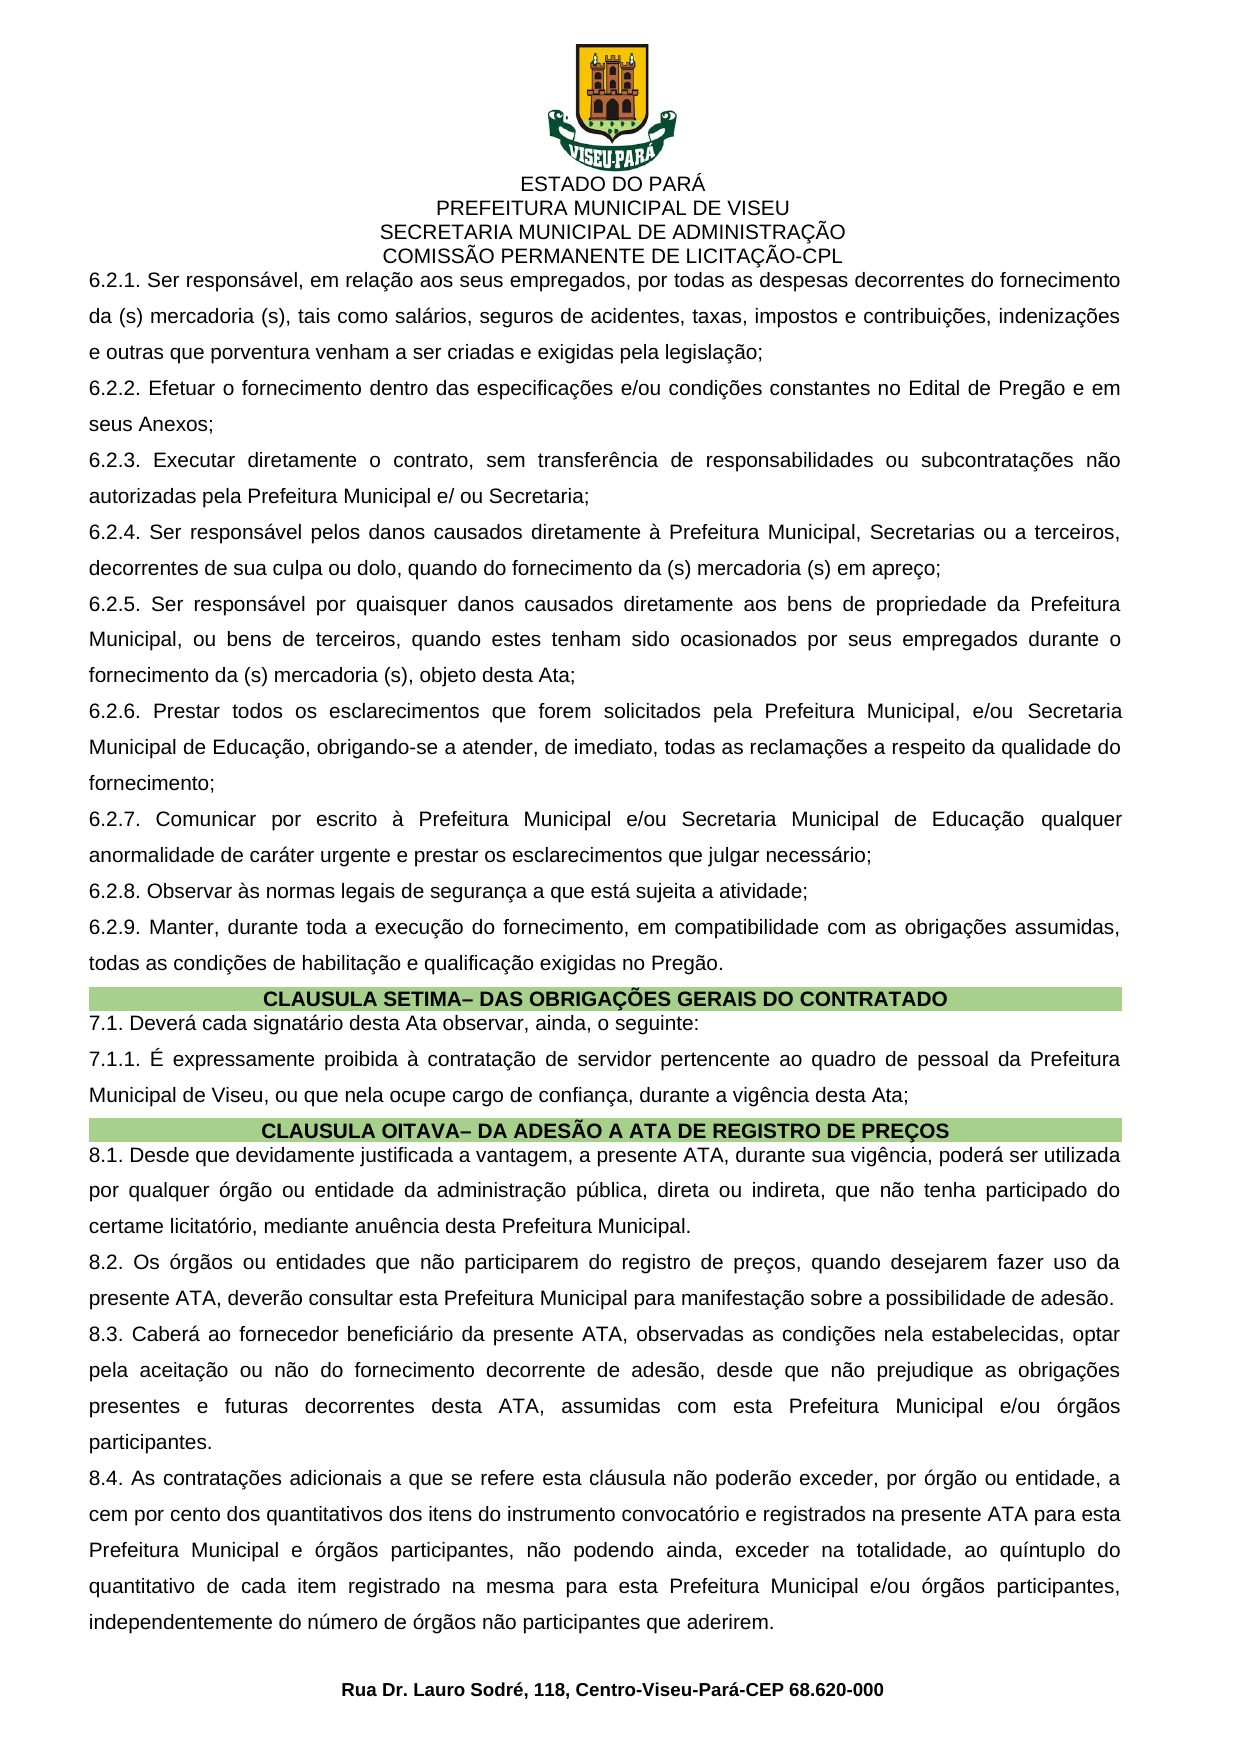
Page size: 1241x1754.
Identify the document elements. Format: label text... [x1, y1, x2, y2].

text 6.2.7. Comunicar por escrito à Prefeitura Municipal e/ou Secretaria Municipal de Educação qualquer anormalidade de caráter urgente e prestar os esclarecimentos que julgar necessário; [89, 807, 1122, 867]
text 8.4. As contratações adicionais a que se refere esta cláusula não poderão exceder, por órgão ou entidade, a cem por cento dos quantitativos dos itens do instrumento convocatório e registrados na presente ATA para esta Prefeitura Municipal e órgãos participantes, não podendo ainda, exceder na totalidade, ao quíntuplo do quantitativo de cada item registrado na mesma para esta Prefeitura Municipal e/ou órgãos participantes, independentemente do número de órgãos não participantes que aderirem. [89, 1466, 1122, 1633]
text 8.2. Os órgãos ou entidades que não participarem do registro de preços, quando desejarem fazer uso da presente ATA, deverão consultar esta Prefeitura Municipal para manifestação sobre a possibilidade de adesão. [89, 1250, 1122, 1310]
text 6.2.5. Ser responsável por quaisquer danos causados diretamente aos bens de propriedade da Prefeitura Municipal, ou bens de terceiros, quando estes tenham sido ocasionados por seus empregados durante o fornecimento da (s) mercadoria (s), objeto desta Ata; [89, 591, 1122, 687]
text 8.3. Caberá ao fornecedor beneficiário da presente ATA, observadas as condições nela estabelecidas, optar pela aceitação ou não do fornecimento decorrente de adesão, desde que não prejudique as obrigações presentes e futuras decorrentes desta ATA, assumidas com esta Prefeitura Municipal e/ou órgãos participantes. [89, 1322, 1122, 1454]
text 6.2.6. Prestar todos os esclarecimentos que forem solicitados pela Prefeitura Municipal, e/ou Secretaria Municipal de Educação, obrigando-se a atender, de imediato, todas as reclamações a respeito da qualidade do fornecimento; [89, 699, 1122, 795]
text 8.1. Desde que devidamente justificada a vantagem, a presente ATA, durante sua vigência, poderá ser utilizada por qualquer órgão ou entidade da administração pública, direta ou indireta, que não tenha participado do certame licitatório, mediante anuência desta Prefeitura Municipal. [89, 1142, 1122, 1238]
text CLAUSULA SETIMA– DAS OBRIGAÇÕES GERAIS DO CONTRATADO [89, 987, 1122, 1011]
text 7.1. Deverá cada signatário desta Ata observar, ainda, o seguinte: [89, 1011, 1122, 1034]
text 6.2.4. Ser responsável pelos danos causados diretamente à Prefeitura Municipal, Secretarias ou a terceiros, decorrentes de sua culpa ou dolo, quando do fornecimento da (s) mercadoria (s) em apreço; [89, 519, 1122, 579]
text 6.2.2. Efetuar o fornecimento dentro das especificações e/ou condições constantes no Edital de Pregão e em seus Anexos; [89, 376, 1122, 436]
text CLAUSULA OITAVA– DA ADESÃO A ATA DE REGISTRO DE PREÇOS [89, 1118, 1122, 1142]
text 6.2.1. Ser responsável, em relação aos seus empregados, por todas as despesas decorrentes do fornecimento da (s) mercadoria (s), tais como salários, seguros de acidentes, taxas, impostos e contribuições, indenizações e outras que porventura venham a ser criadas e exigidas pela legislação; [89, 268, 1122, 364]
text 7.1.1. É expressamente proibida à contratação de servidor pertencente ao quadro de pessoal da Prefeitura Municipal de Viseu, ou que nela ocupe cargo de confiança, durante a vigência desta Ata; [89, 1047, 1122, 1106]
text 6.2.3. Executar diretamente o contrato, sem transferência de responsabilidades ou subcontratações não autorizadas pela Prefeitura Municipal e/ ou Secretaria; [89, 448, 1122, 507]
text 6.2.8. Observar às normas legais de segurança a que está sujeita a atividade; [89, 879, 1122, 903]
picture [547, 44, 678, 172]
text 6.2.9. Manter, durante toda a execução do fornecimento, em compatibilidade com as obrigações assumidas, todas as condições de habilitação e qualificação exigidas no Pregão. [89, 915, 1122, 975]
